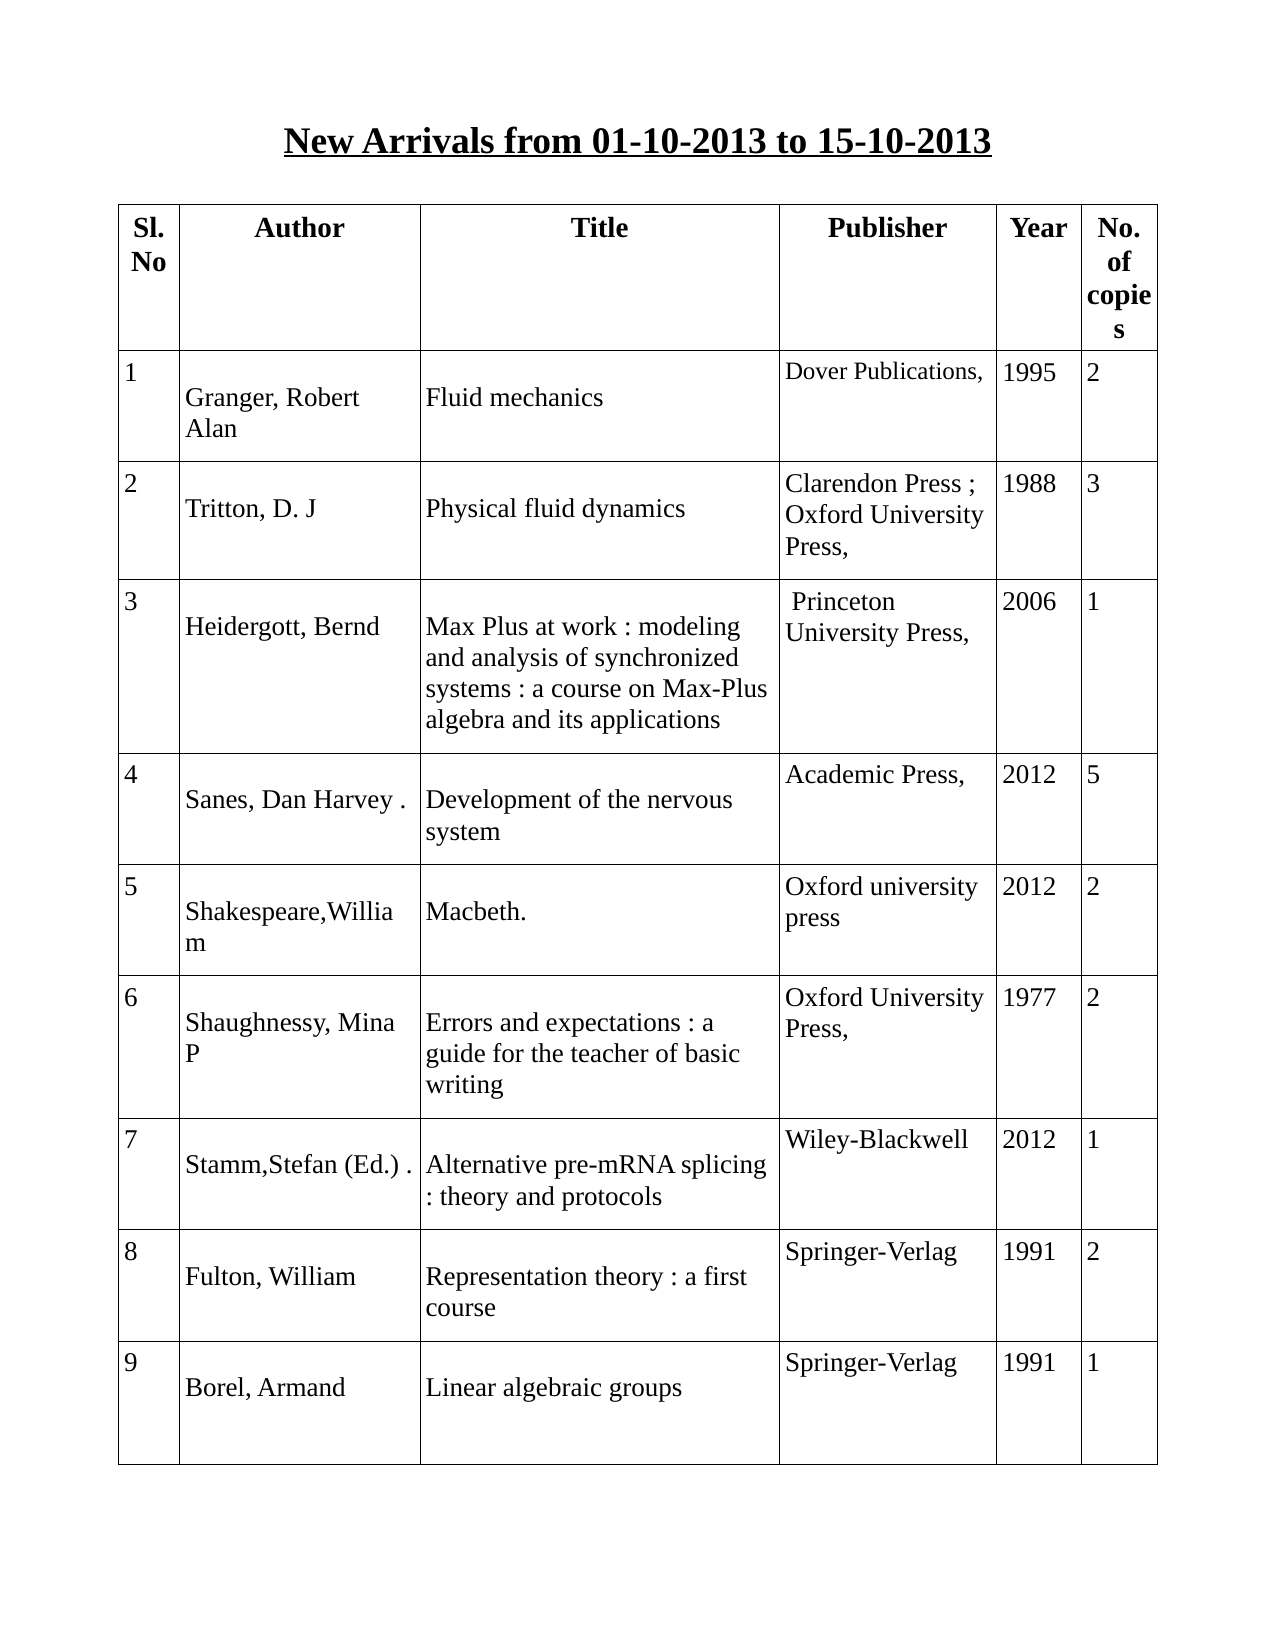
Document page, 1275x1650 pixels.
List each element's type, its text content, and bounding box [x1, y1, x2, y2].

table_cell Max Plus at work : modeling and analysis of synchronized systems : a course on Max-Plus algebra and its applications [421, 580, 779, 753]
table_cell Princeton University Press, [780, 580, 996, 753]
table_header No. of copies [1082, 205, 1157, 350]
table_cell 2 [1082, 1230, 1157, 1341]
table_header Author [180, 205, 420, 350]
table_cell Shaughnessy, Mina P [180, 976, 420, 1118]
table_cell 1 [119, 351, 179, 461]
table_cell Academic Press, [780, 754, 996, 864]
table_cell Oxford University Press, [780, 976, 996, 1118]
table_cell Dover Publications, [780, 351, 996, 461]
table_cell 5 [1082, 754, 1157, 864]
table_cell Alternative pre-mRNA splicing : theory and protocols [421, 1119, 779, 1229]
table_cell 4 [119, 754, 179, 864]
text New Arrivals from 01-10-2013 to 15-10-2013 [118, 118, 1157, 161]
table_cell Clarendon Press ; Oxford University Press, [780, 462, 996, 579]
table_cell 6 [119, 976, 179, 1118]
table_cell 9 [119, 1342, 179, 1464]
table_cell Errors and expectations : a guide for the teacher of basic writing [421, 976, 779, 1118]
table_cell Springer-Verlag [780, 1230, 996, 1341]
table_cell Borel, Armand [180, 1342, 420, 1464]
table_cell Macbeth. [421, 865, 779, 975]
table_header Year [997, 205, 1081, 350]
table_header Publisher [780, 205, 996, 350]
table_cell Fluid mechanics [421, 351, 779, 461]
table_cell 1 [1082, 1119, 1157, 1229]
table_cell 1991 [997, 1342, 1081, 1464]
table_cell 1991 [997, 1230, 1081, 1341]
table_cell Stamm,Stefan (Ed.) . [180, 1119, 420, 1229]
table_cell 2 [119, 462, 179, 579]
table_cell 1 [1082, 580, 1157, 753]
table_cell 2 [1082, 865, 1157, 975]
table_cell Development of the nervous system [421, 754, 779, 864]
table_cell 1977 [997, 976, 1081, 1118]
table_cell Heidergott, Bernd [180, 580, 420, 753]
table_cell Oxford university press [780, 865, 996, 975]
table_cell 2 [1082, 976, 1157, 1118]
table_cell Physical fluid dynamics [421, 462, 779, 579]
table_cell Springer-Verlag [780, 1342, 996, 1464]
table_cell 2006 [997, 580, 1081, 753]
table_cell Fulton, William [180, 1230, 420, 1341]
table_cell Wiley-Blackwell [780, 1119, 996, 1229]
table_cell 8 [119, 1230, 179, 1341]
table_cell 1995 [997, 351, 1081, 461]
table_cell 1 [1082, 1342, 1157, 1464]
table_cell 2012 [997, 754, 1081, 864]
table_cell Granger, Robert Alan [180, 351, 420, 461]
table_cell 2012 [997, 865, 1081, 975]
table_cell 7 [119, 1119, 179, 1229]
table_cell 2 [1082, 351, 1157, 461]
table_cell 2012 [997, 1119, 1081, 1229]
table_cell Shakespeare,William [180, 865, 420, 975]
table_cell Tritton, D. J [180, 462, 420, 579]
table_header Title [421, 205, 779, 350]
table_header Sl.No [119, 205, 179, 350]
table_cell Sanes, Dan Harvey . [180, 754, 420, 864]
table_cell Linear algebraic groups [421, 1342, 779, 1464]
table_cell Representation theory : a first course [421, 1230, 779, 1341]
table_cell 1988 [997, 462, 1081, 579]
table_cell 3 [1082, 462, 1157, 579]
table_cell 5 [119, 865, 179, 975]
table_cell 3 [119, 580, 179, 753]
